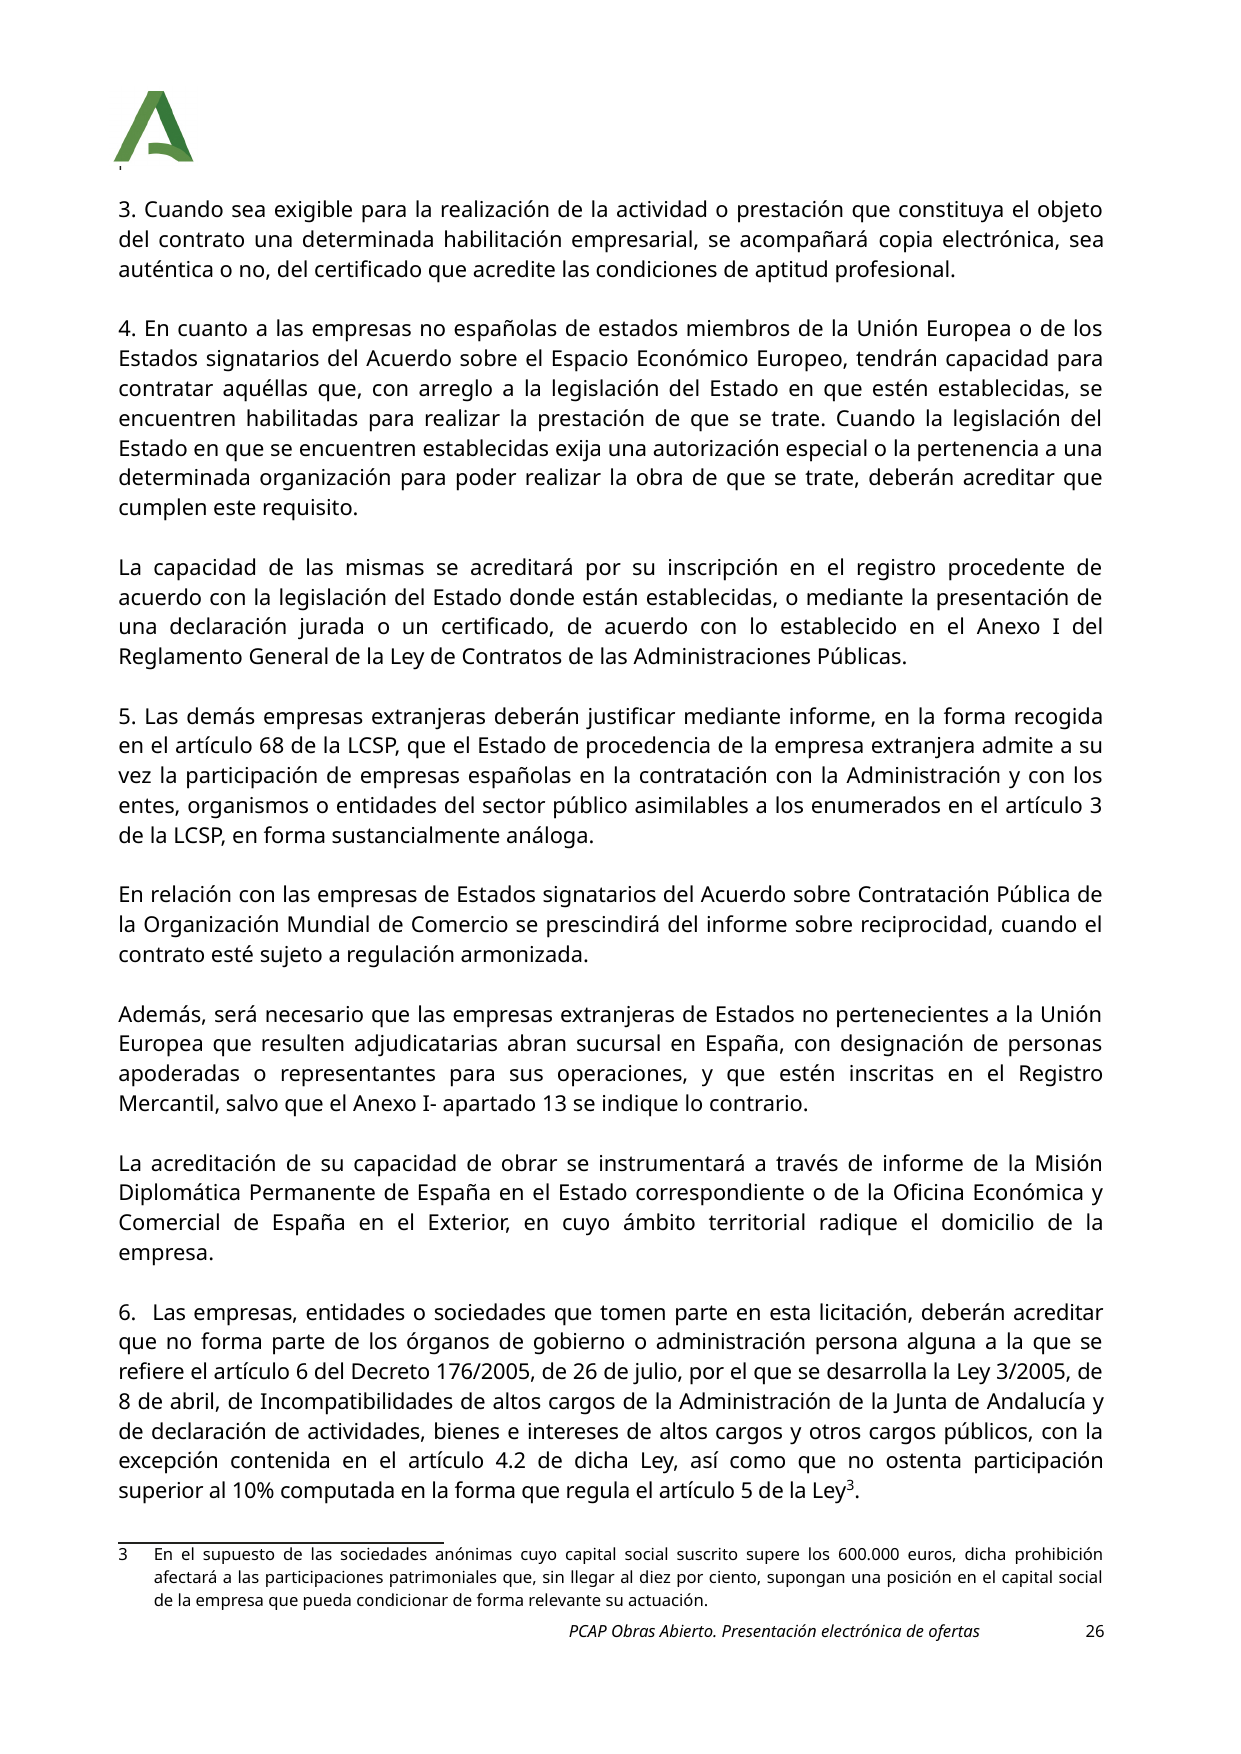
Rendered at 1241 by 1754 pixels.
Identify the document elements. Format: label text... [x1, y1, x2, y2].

text La acreditación de su capacidad de obrar se instrumentará a través de informe de la Misión Diplomática Permanente de España en el Estado correspondiente o de la Oficina Económica y Comercial de España en el Exterior, en cuyo ámbito territorial radique el domicilio de la empresa. [118, 1148, 1104, 1267]
text 6. Las empresas, entidades o sociedades que tomen parte en esta licitación, deberán acreditar que no forma parte de los órganos de gobierno o administración persona alguna a la que se refiere el artículo 6 del Decreto 176/2005, de 26 de julio, por el que se desarrolla la Ley 3/2005, de 8 de abril, de Incompatibilidades de altos cargos de la Administración de la Junta de Andalucía y de declaración de actividades, bienes e intereses de altos cargos y otros cargos públicos, con la excepción contenida en el artículo 4.2 de dicha Ley, así como que no ostenta participación superior al 10% computada en la forma que regula el artículo 5 de la Ley. [118, 1297, 1104, 1505]
text En el supuesto de las sociedades anónimas cuyo capital social suscrito supere los 600.000 euros, dicha prohibición afectará a las participaciones patrimoniales que, sin llegar al diez por ciento, supongan una posición en el capital social de la empresa que pueda condicionar de forma relevante su actuación. [118, 1543, 1104, 1611]
text En relación con las empresas de Estados signatarios del Acuerdo sobre Contratación Pública de la Organización Mundial de Comercio se prescindirá del informe sobre reciprocidad, cuando el contrato esté sujeto a regulación armonizada. [118, 879, 1104, 969]
text 4. En cuanto a las empresas no españolas de estados miembros de la Unión Europea o de los Estados signatarios del Acuerdo sobre el Espacio Económico Europeo, tendrán capacidad para contratar aquéllas que, con arreglo a la legislación del Estado en que estén establecidas, se encuentren habilitadas para realizar la prestación de que se trate. Cuando la legislación del Estado en que se encuentren establecidas exija una autorización especial o la pertenencia a una determinada organización para poder realizar la obra de que se trate, deberán acreditar que cumplen este requisito. [118, 313, 1104, 522]
text 3. Cuando sea exigible para la realización de la actividad o prestación que constituya el objeto del contrato una determinada habilitación empresarial, se acompañará copia electrónica, sea auténtica o no, del certificado que acredite las condiciones de aptitud profesional. [118, 194, 1104, 284]
picture [109, 86, 198, 166]
text 5. Las demás empresas extranjeras deberán justificar mediante informe, en la forma recogida en el artículo 68 de la LCSP, que el Estado de procedencia de la empresa extranjera admite a su vez la participación de empresas españolas en la contratación con la Administración y con los entes, organismos o entidades del sector público asimilables a los enumerados en el artículo 3 de la LCSP, en forma sustancialmente análoga. [118, 701, 1104, 850]
text Además, será necesario que las empresas extranjeras de Estados no pertenecientes a la Unión Europea que resulten adjudicatarias abran sucursal en España, con designación de personas apoderadas o representantes para sus operaciones, y que estén inscritas en el Registro Mercantil, salvo que el Anexo I- apartado 13 se indique lo contrario. [118, 999, 1104, 1118]
text La capacidad de las mismas se acreditará por su inscripción en el registro procedente de acuerdo con la legislación del Estado donde están establecidas, o mediante la presentación de una declaración jurada o un certificado, de acuerdo con lo establecido en el Anexo I del Reglamento General de la Ley de Contratos de las Administraciones Públicas. [118, 552, 1104, 671]
